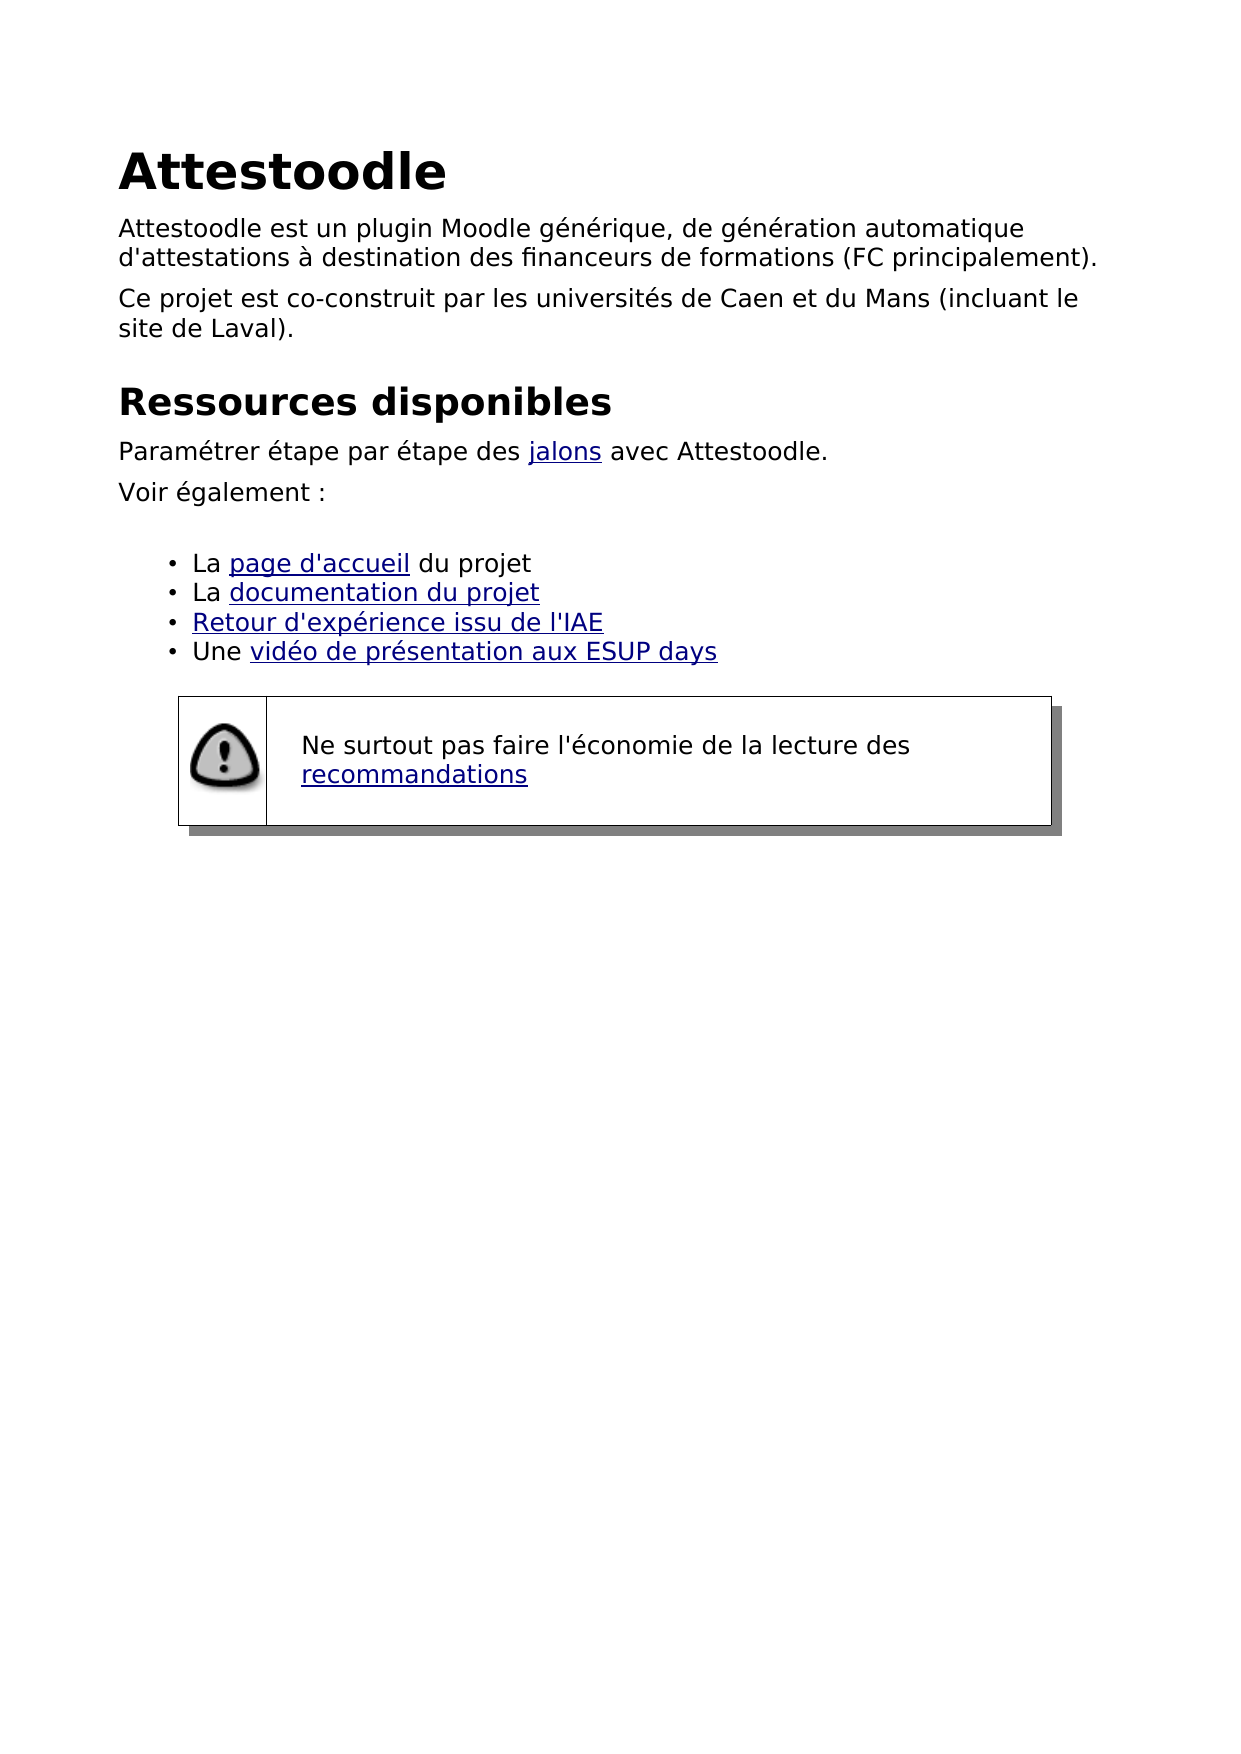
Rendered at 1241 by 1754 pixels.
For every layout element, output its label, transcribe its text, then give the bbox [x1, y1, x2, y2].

list La page d'accueil du projet [177, 549, 1122, 579]
text Paramétrer étape par étape des jalons avec Attestoodle. [118, 437, 1122, 466]
list Retour d'expérience issu de l'IAE [177, 608, 1122, 637]
subtitle Ressources disponibles [118, 381, 1122, 424]
table_header [179, 697, 266, 825]
list La documentation du projet [177, 579, 1122, 608]
text Attestoodle est un plugin Moodle générique, de génération automatique d'attestations à destination des financeurs de formations (FC principalement). [118, 214, 1122, 272]
picture [190, 719, 266, 795]
text Voir également : [118, 478, 1122, 507]
table_header Ne surtout pas faire l'économie de la lecture des recommandations [267, 697, 1051, 825]
list Une vidéo de présentation aux ESUP days [177, 637, 1122, 666]
text Ce projet est co-construit par les universités de Caen et du Mans (incluant le site de Laval). [118, 285, 1122, 343]
subtitle Attestoodle [118, 143, 1122, 201]
